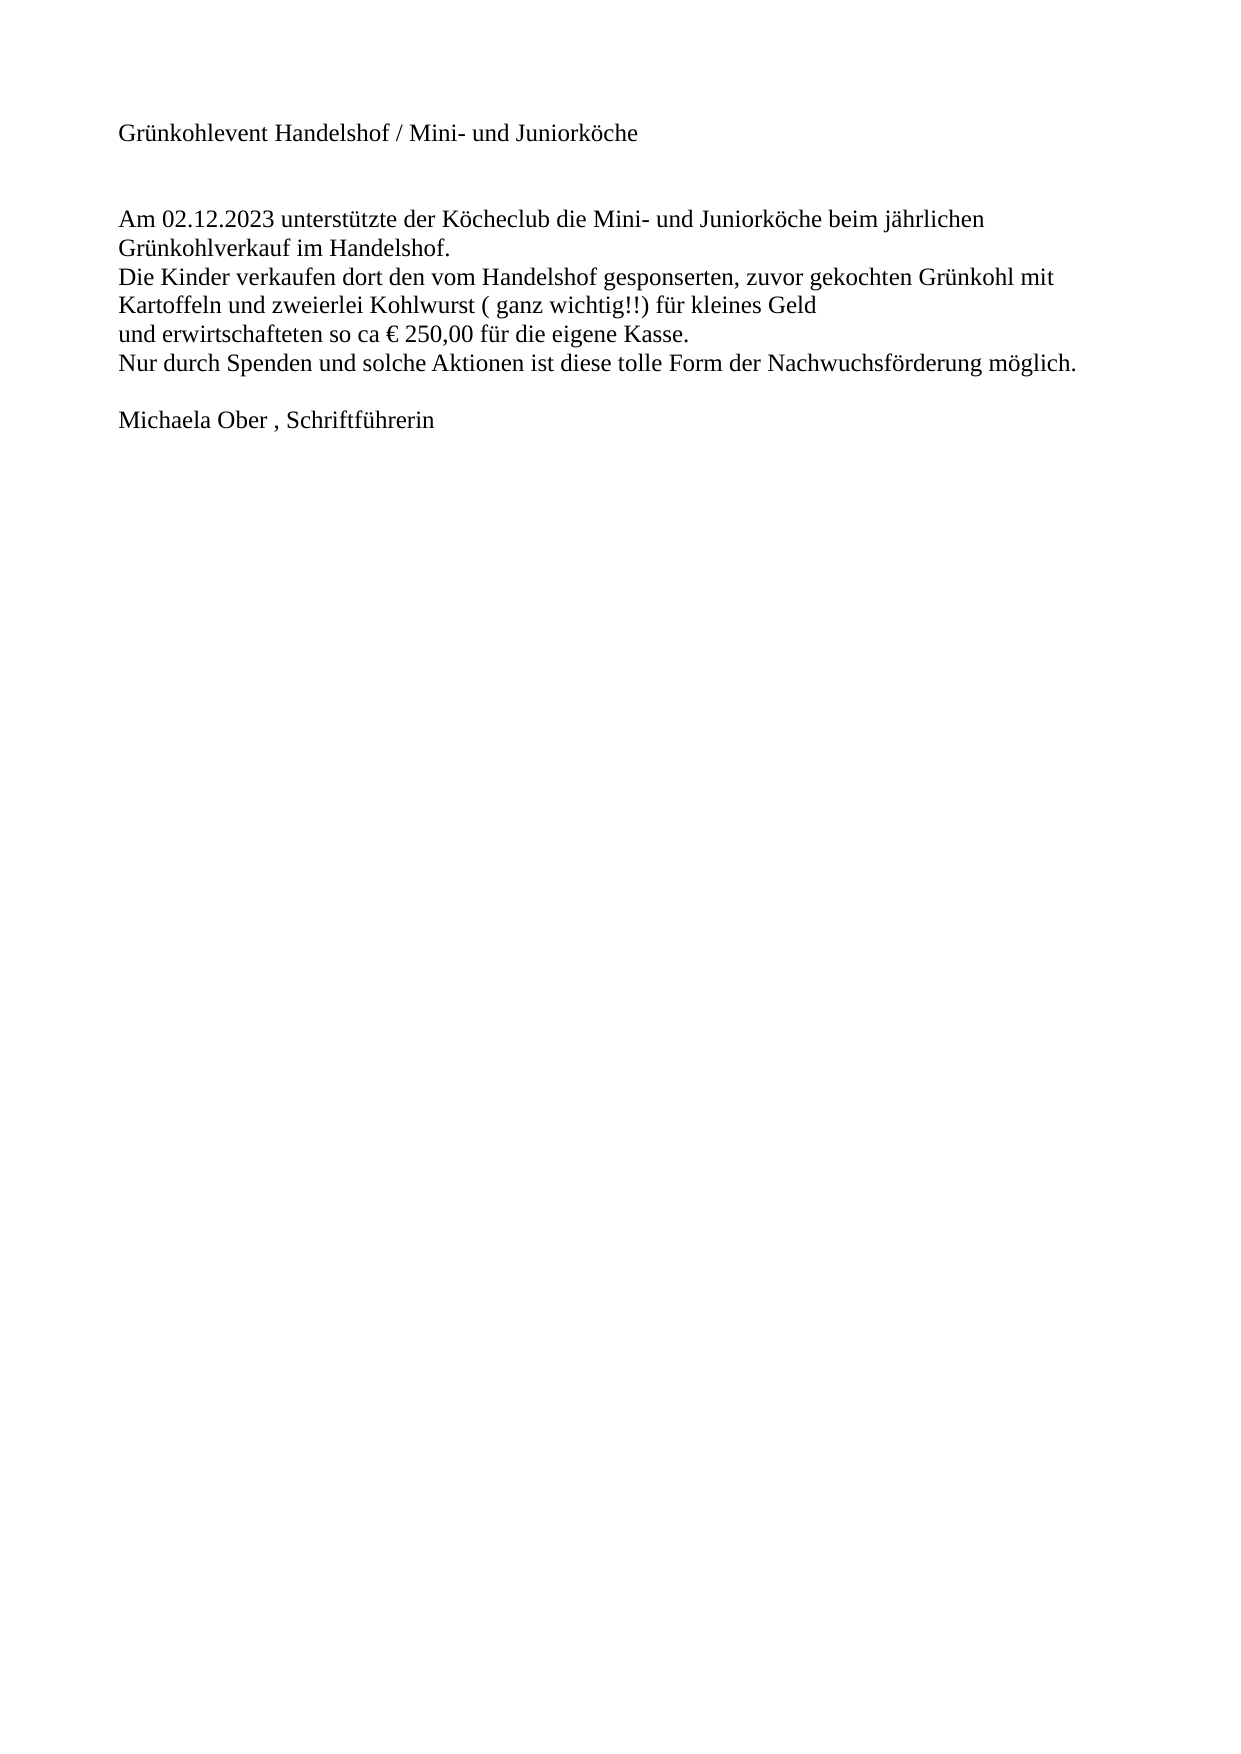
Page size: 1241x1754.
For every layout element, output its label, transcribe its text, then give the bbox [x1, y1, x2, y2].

text und erwirtschafteten so ca € 250,00 für die eigene Kasse. [118, 319, 1122, 348]
text Michaela Ober , Schriftführerin [118, 406, 1122, 434]
text Die Kinder verkaufen dort den vom Handelshof gesponserten, zuvor gekochten Grünkohl mit Kartoffeln und zweierlei Kohlwurst ( ganz wichtig!!) für kleines Geld [118, 262, 1122, 319]
text Grünkohlevent Handelshof / Mini- und Juniorköche [118, 118, 1122, 147]
text Am 02.12.2023 unterstützte der Köcheclub die Mini- und Juniorköche beim jährlichen Grünkohlverkauf im Handelshof. [118, 204, 1122, 262]
text Nur durch Spenden und solche Aktionen ist diese tolle Form der Nachwuchsförderung möglich. [118, 348, 1122, 377]
